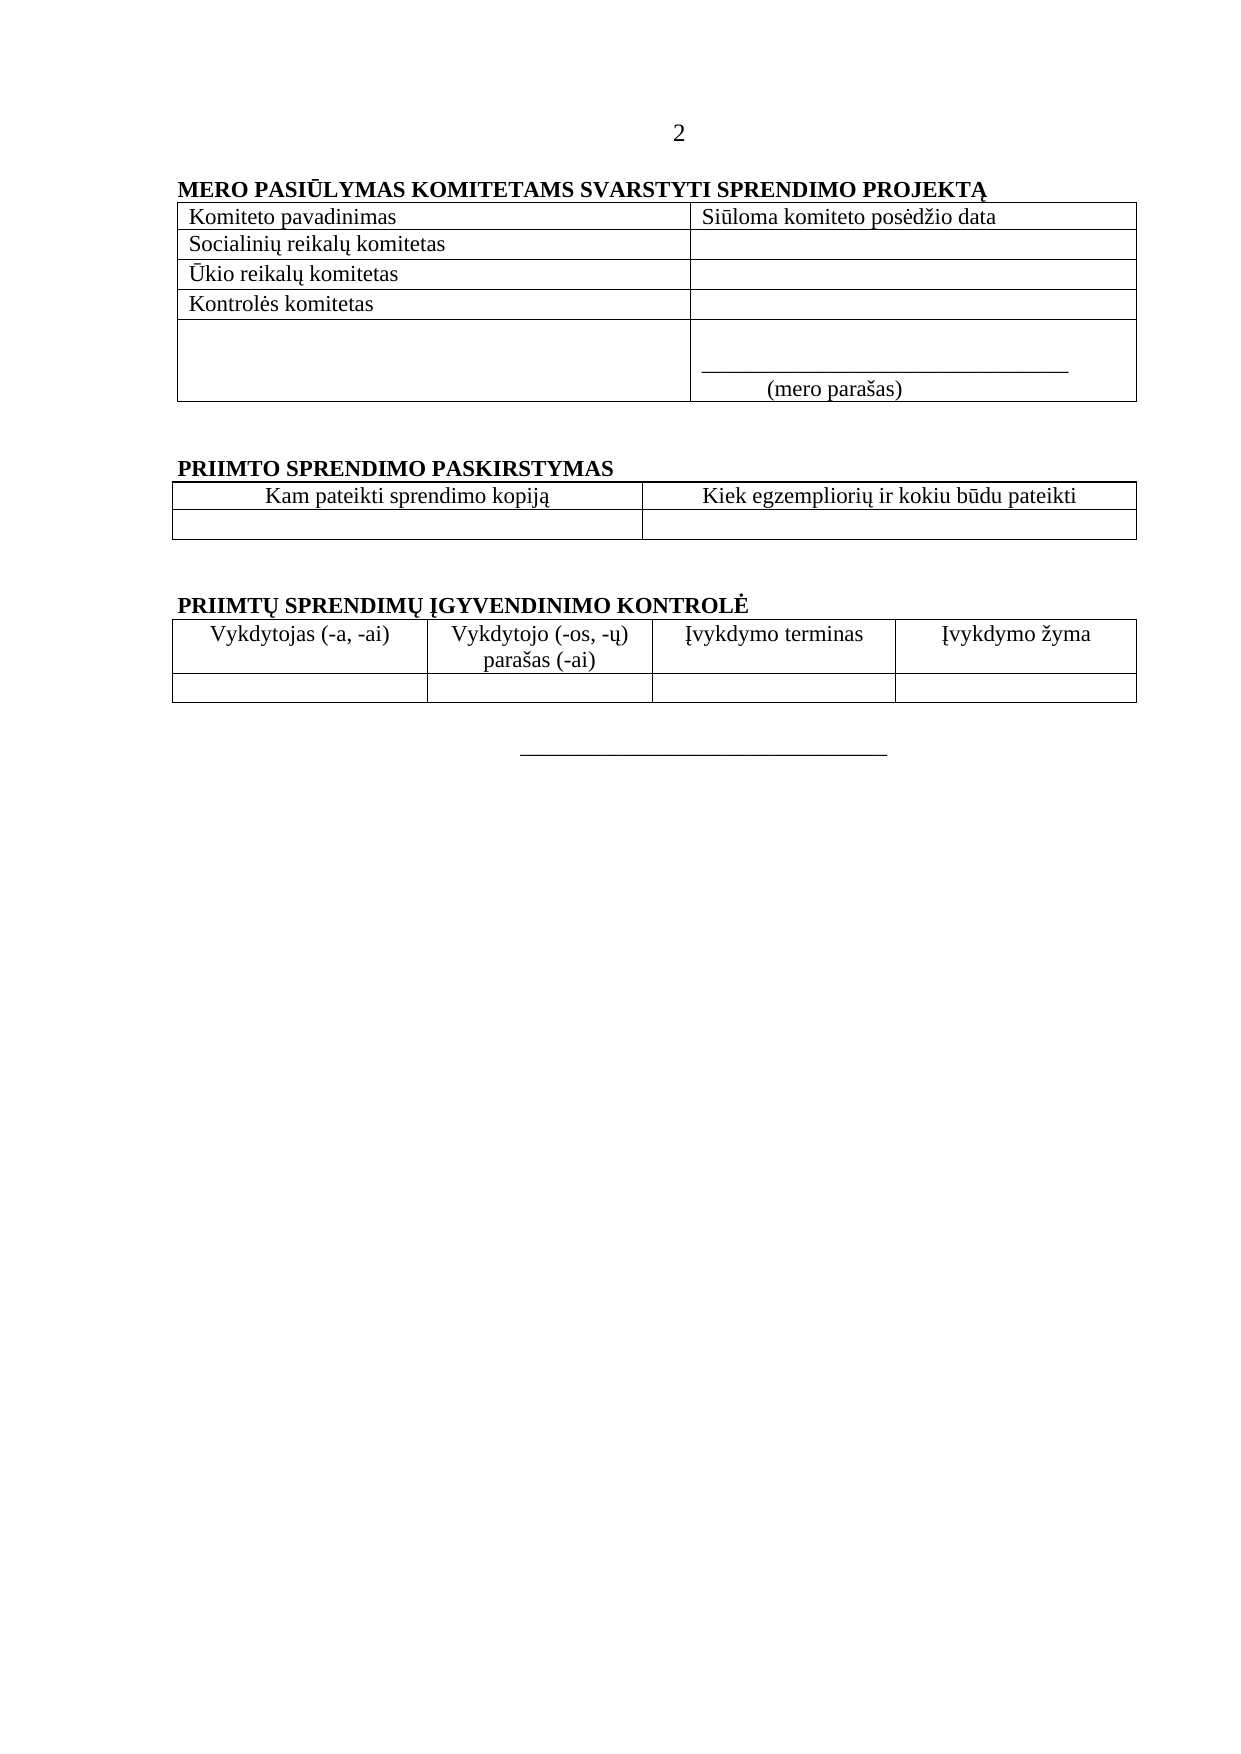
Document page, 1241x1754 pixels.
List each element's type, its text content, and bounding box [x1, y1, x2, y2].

table_cell [173, 674, 427, 702]
table_header Kam pateikti sprendimo kopiją [173, 483, 642, 509]
table_cell [691, 260, 1136, 289]
text ________________________________ [226, 732, 1181, 758]
table_cell [691, 230, 1136, 259]
text PRIIMTO SPRENDIMO PASKIRSTYMAS [177, 455, 1181, 481]
table_cell [691, 290, 1136, 319]
table_cell [643, 510, 1136, 538]
table_cell Socialinių reikalų komitetas [178, 230, 690, 259]
table_cell [653, 674, 895, 702]
table_cell [178, 320, 690, 401]
table_header Komiteto pavadinimas [178, 203, 690, 229]
table_header Kiek egzempliorių ir kokiu būdu pateikti [643, 483, 1136, 509]
table_header Vykdytojas (-a, -ai) [173, 620, 427, 672]
table_header Vykdytojo (-os, -ų) parašas (-ai) [428, 620, 652, 672]
table_cell [173, 510, 642, 538]
table_header Įvykdymo terminas [653, 620, 895, 672]
table_cell [896, 674, 1136, 702]
text PRIIMTŲ SPRENDIMŲ ĮGYVENDINIMO KONTROLĖ [177, 592, 1181, 619]
table_cell ________________________________ (mero parašas) [691, 320, 1136, 401]
text MERO PASIŪLYMAS KOMITETAMS SVARSTYTI SPRENDIMO PROJEKTĄ [177, 176, 1181, 202]
table_header Įvykdymo žyma [896, 620, 1136, 672]
table_cell Kontrolės komitetas [178, 290, 690, 319]
table_header Siūloma komiteto posėdžio data [691, 203, 1136, 229]
table_cell [428, 674, 652, 702]
table_cell Ūkio reikalų komitetas [178, 260, 690, 289]
